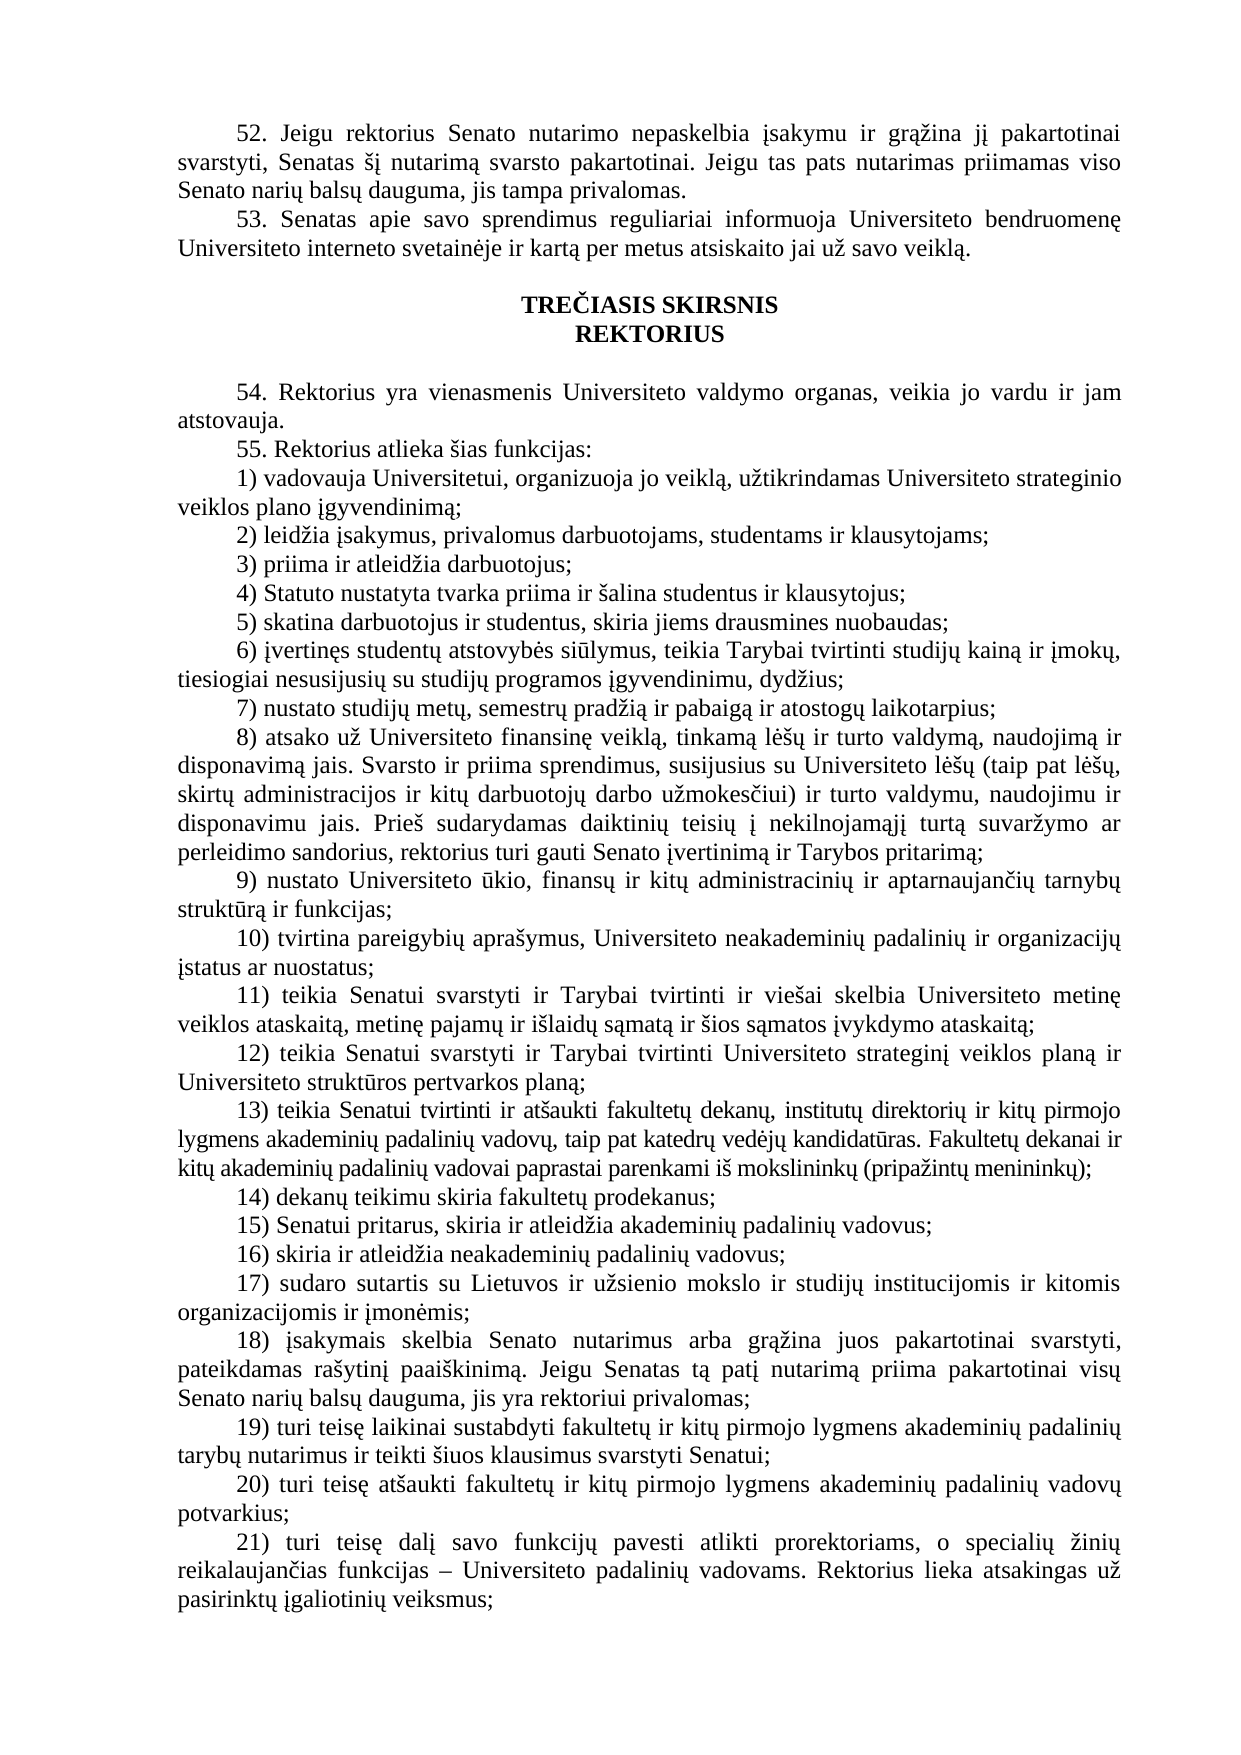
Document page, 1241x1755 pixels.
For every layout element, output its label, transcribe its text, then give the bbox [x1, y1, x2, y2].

text 3) priima ir atleidžia darbuotojus; [177, 549, 1122, 578]
text 20) turi teisę atšaukti fakultetų ir kitų pirmojo lygmens akademinių padalinių vadovų potvarkius; [177, 1469, 1122, 1527]
text 4) Statuto nustatyta tvarka priima ir šalina studentus ir klausytojus; [177, 578, 1122, 607]
text 53. Senatas apie savo sprendimus reguliariai informuoja Universiteto bendruomenę Universiteto interneto svetainėje ir kartą per metus atsiskaito jai už savo veiklą. [177, 204, 1122, 262]
text 11) teikia Senatui svarstyti ir Tarybai tvirtinti ir viešai skelbia Universiteto metinę veiklos ataskaitą, metinę pajamų ir išlaidų sąmatą ir šios sąmatos įvykdymo ataskaitą; [177, 981, 1122, 1038]
text 5) skatina darbuotojus ir studentus, skiria jiems drausmines nuobaudas; [177, 607, 1122, 636]
text 17) sudaro sutartis su Lietuvos ir užsienio mokslo ir studijų institucijomis ir kitomis organizacijomis ir įmonėmis; [177, 1268, 1122, 1326]
text 7) nustato studijų metų, semestrų pradžią ir pabaigą ir atostogų laikotarpius; [177, 693, 1122, 722]
text 2) leidžia įsakymus, privalomus darbuotojams, studentams ir klausytojams; [177, 521, 1122, 549]
text 9) nustato Universiteto ūkio, finansų ir kitų administracinių ir aptarnaujančių tarnybų struktūrą ir funkcijas; [177, 866, 1122, 923]
text 12) teikia Senatui svarstyti ir Tarybai tvirtinti Universiteto strateginį veiklos planą ir Universiteto struktūros pertvarkos planą; [177, 1038, 1122, 1096]
text trečiasis SKIRSNIS [177, 291, 1122, 319]
text 8) atsako už Universiteto finansinę veiklą, tinkamą lėšų ir turto valdymą, naudojimą ir disponavimą jais. Svarsto ir priima sprendimus, susijusius su Universiteto lėšų (taip pat lėšų, skirtų administracijos ir kitų darbuotojų darbo užmokesčiui) ir turto valdymu, naudojimu ir disponavimu jais. Prieš sudarydamas daiktinių teisių į nekilnojamąjį turtą suvaržymo ar perleidimo sandorius, rektorius turi gauti Senato įvertinimą ir Tarybos pritarimą; [177, 722, 1122, 866]
text 16) skiria ir atleidžia neakademinių padalinių vadovus; [177, 1239, 1122, 1268]
text 52. Jeigu rektorius Senato nutarimo nepaskelbia įsakymu ir grąžina jį pakartotinai svarstyti, Senatas šį nutarimą svarsto pakartotinai. Jeigu tas pats nutarimas priimamas viso Senato narių balsų dauguma, jis tampa privalomas. [177, 118, 1122, 204]
text 15) Senatui pritarus, skiria ir atleidžia akademinių padalinių vadovus; [177, 1211, 1122, 1239]
text 1) vadovauja Universitetui, organizuoja jo veiklą, užtikrindamas Universiteto strateginio veiklos plano įgyvendinimą; [177, 463, 1122, 521]
text 10) tvirtina pareigybių aprašymus, Universiteto neakademinių padalinių ir organizacijų įstatus ar nuostatus; [177, 923, 1122, 981]
text Rektorius [177, 319, 1122, 348]
text 18) įsakymais skelbia Senato nutarimus arba grąžina juos pakartotinai svarstyti, pateikdamas rašytinį paaiškinimą. Jeigu Senatas tą patį nutarimą priima pakartotinai visų Senato narių balsų dauguma, jis yra rektoriui privalomas; [177, 1326, 1122, 1412]
text 55. Rektorius atlieka šias funkcijas: [177, 434, 1122, 463]
text 54. Rektorius yra vienasmenis Universiteto valdymo organas, veikia jo vardu ir jam atstovauja. [177, 377, 1122, 434]
text 6) įvertinęs studentų atstovybės siūlymus, teikia Tarybai tvirtinti studijų kainą ir įmokų, tiesiogiai nesusijusių su studijų programos įgyvendinimu, dydžius; [177, 636, 1122, 693]
text 14) dekanų teikimu skiria fakultetų prodekanus; [177, 1182, 1122, 1211]
text 21) turi teisę dalį savo funkcijų pavesti atlikti prorektoriams, o specialių žinių reikalaujančias funkcijas – Universiteto padalinių vadovams. Rektorius lieka atsakingas už pasirinktų įgaliotinių veiksmus; [177, 1527, 1122, 1613]
text 19) turi teisę laikinai sustabdyti fakultetų ir kitų pirmojo lygmens akademinių padalinių tarybų nutarimus ir teikti šiuos klausimus svarstyti Senatui; [177, 1412, 1122, 1469]
text 13) teikia Senatui tvirtinti ir atšaukti fakultetų dekanų, institutų direktorių ir kitų pirmojo lygmens akademinių padalinių vadovų, taip pat katedrų vedėjų kandidatūras. Fakultetų dekanai ir kitų akademinių padalinių vadovai paprastai parenkami iš mokslininkų (pripažintų menininkų); [177, 1096, 1122, 1182]
